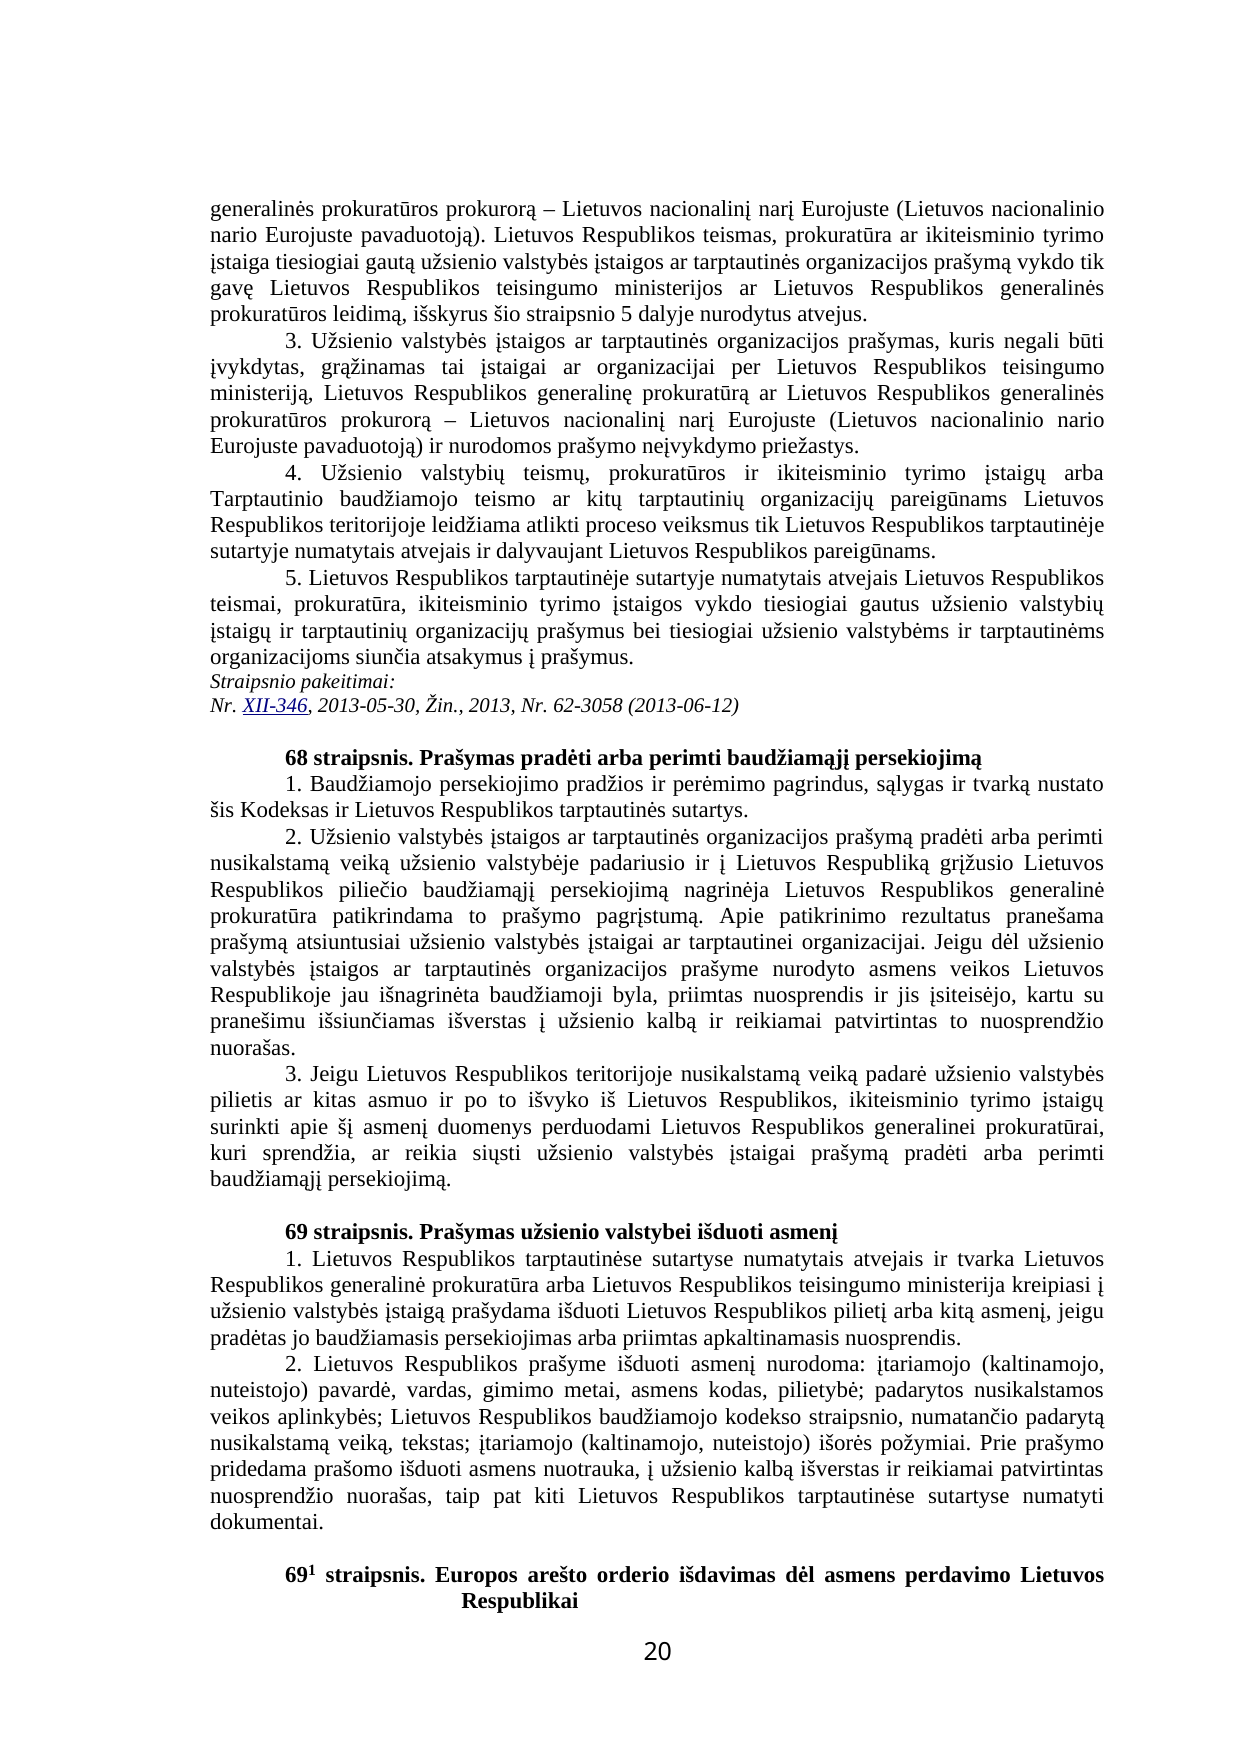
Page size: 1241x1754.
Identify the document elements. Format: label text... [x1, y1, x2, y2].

text 1. Baudžiamojo persekiojimo pradžios ir perėmimo pagrindus, sąlygas ir tvarką nustato šis Kodeksas ir Lietuvos Respublikos tarptautinės sutartys. [210, 770, 1106, 823]
text 2. Lietuvos Respublikos prašyme išduoti asmenį nurodoma: įtariamojo (kaltinamojo, nuteistojo) pavardė, vardas, gimimo metai, asmens kodas, pilietybė; padarytos nusikalstamos veikos aplinkybės; Lietuvos Respublikos baudžiamojo kodekso straipsnio, numatančio padarytą nusikalstamą veiką, tekstas; įtariamojo (kaltinamojo, nuteistojo) išorės požymiai. Prie prašymo pridedama prašomo išduoti asmens nuotrauka, į užsienio kalbą išverstas ir reikiamai patvirtintas nuosprendžio nuorašas, taip pat kiti Lietuvos Respublikos tarptautinėse sutartyse numatyti dokumentai. [210, 1350, 1106, 1534]
text 5. Lietuvos Respublikos tarptautinėje sutartyje numatytais atvejais Lietuvos Respublikos teismai, prokuratūra, ikiteisminio tyrimo įstaigos vykdo tiesiogiai gautus užsienio valstybių įstaigų ir tarptautinių organizacijų prašymus bei tiesiogiai užsienio valstybėms ir tarptautinėms organizacijoms siunčia atsakymus į prašymus. [210, 564, 1106, 669]
text Nr. XII-346, 2013-05-30, Žin., 2013, Nr. 62-3058 (2013-06-12) [210, 693, 1106, 717]
text 3. Užsienio valstybės įstaigos ar tarptautinės organizacijos prašymas, kuris negali būti įvykdytas, grąžinamas tai įstaigai ar organizacijai per Lietuvos Respublikos teisingumo ministeriją, Lietuvos Respublikos generalinę prokuratūrą ar Lietuvos Respublikos generalinės prokuratūros prokurorą – Lietuvos nacionalinį narį Eurojuste (Lietuvos nacionalinio nario Eurojuste pavaduotoją) ir nurodomos prašymo neįvykdymo priežastys. [210, 327, 1106, 458]
text Straipsnio pakeitimai: [210, 669, 1106, 693]
text 4. Užsienio valstybių teismų, prokuratūros ir ikiteisminio tyrimo įstaigų arba Tarptautinio baudžiamojo teismo ar kitų tarptautinių organizacijų pareigūnams Lietuvos Respublikos teritorijoje leidžiama atlikti proceso veiksmus tik Lietuvos Respublikos tarptautinėje sutartyje numatytais atvejais ir dalyvaujant Lietuvos Respublikos pareigūnams. [210, 458, 1106, 564]
text 691 straipsnis. Europos arešto orderio išdavimas dėl asmens perdavimo Lietuvos Respublikai [285, 1561, 1106, 1613]
text generalinės prokuratūros prokurorą – Lietuvos nacionalinį narį Eurojuste (Lietuvos nacionalinio nario Eurojuste pavaduotoją). Lietuvos Respublikos teismas, prokuratūra ar ikiteisminio tyrimo įstaiga tiesiogiai gautą užsienio valstybės įstaigos ar tarptautinės organizacijos prašymą vykdo tik gavę Lietuvos Respublikos teisingumo ministerijos ar Lietuvos Respublikos generalinės prokuratūros leidimą, išskyrus šio straipsnio 5 dalyje nurodytus atvejus. [210, 195, 1106, 327]
text 68 straipsnis. Prašymas pradėti arba perimti baudžiamąjį persekiojimą [210, 744, 1106, 770]
text 3. Jeigu Lietuvos Respublikos teritorijoje nusikalstamą veiką padarė užsienio valstybės pilietis ar kitas asmuo ir po to išvyko iš Lietuvos Respublikos, ikiteisminio tyrimo įstaigų surinkti apie šį asmenį duomenys perduodami Lietuvos Respublikos generalinei prokuratūrai, kuri sprendžia, ar reikia siųsti užsienio valstybės įstaigai prašymą pradėti arba perimti baudžiamąjį persekiojimą. [210, 1060, 1106, 1192]
text 2. Užsienio valstybės įstaigos ar tarptautinės organizacijos prašymą pradėti arba perimti nusikalstamą veiką užsienio valstybėje padariusio ir į Lietuvos Respubliką grįžusio Lietuvos Respublikos piliečio baudžiamąjį persekiojimą nagrinėja Lietuvos Respublikos generalinė prokuratūra patikrindama to prašymo pagrįstumą. Apie patikrinimo rezultatus pranešama prašymą atsiuntusiai užsienio valstybės įstaigai ar tarptautinei organizacijai. Jeigu dėl užsienio valstybės įstaigos ar tarptautinės organizacijos prašyme nurodyto asmens veikos Lietuvos Respublikoje jau išnagrinėta baudžiamoji byla, priimtas nuosprendis ir jis įsiteisėjo, kartu su pranešimu išsiunčiamas išverstas į užsienio kalbą ir reikiamai patvirtintas to nuosprendžio nuorašas. [210, 823, 1106, 1060]
text 69 straipsnis. Prašymas užsienio valstybei išduoti asmenį [210, 1218, 1106, 1244]
text 1. Lietuvos Respublikos tarptautinėse sutartyse numatytais atvejais ir tvarka Lietuvos Respublikos generalinė prokuratūra arba Lietuvos Respublikos teisingumo ministerija kreipiasi į užsienio valstybės įstaigą prašydama išduoti Lietuvos Respublikos pilietį arba kitą asmenį, jeigu pradėtas jo baudžiamasis persekiojimas arba priimtas apkaltinamasis nuosprendis. [210, 1244, 1106, 1350]
